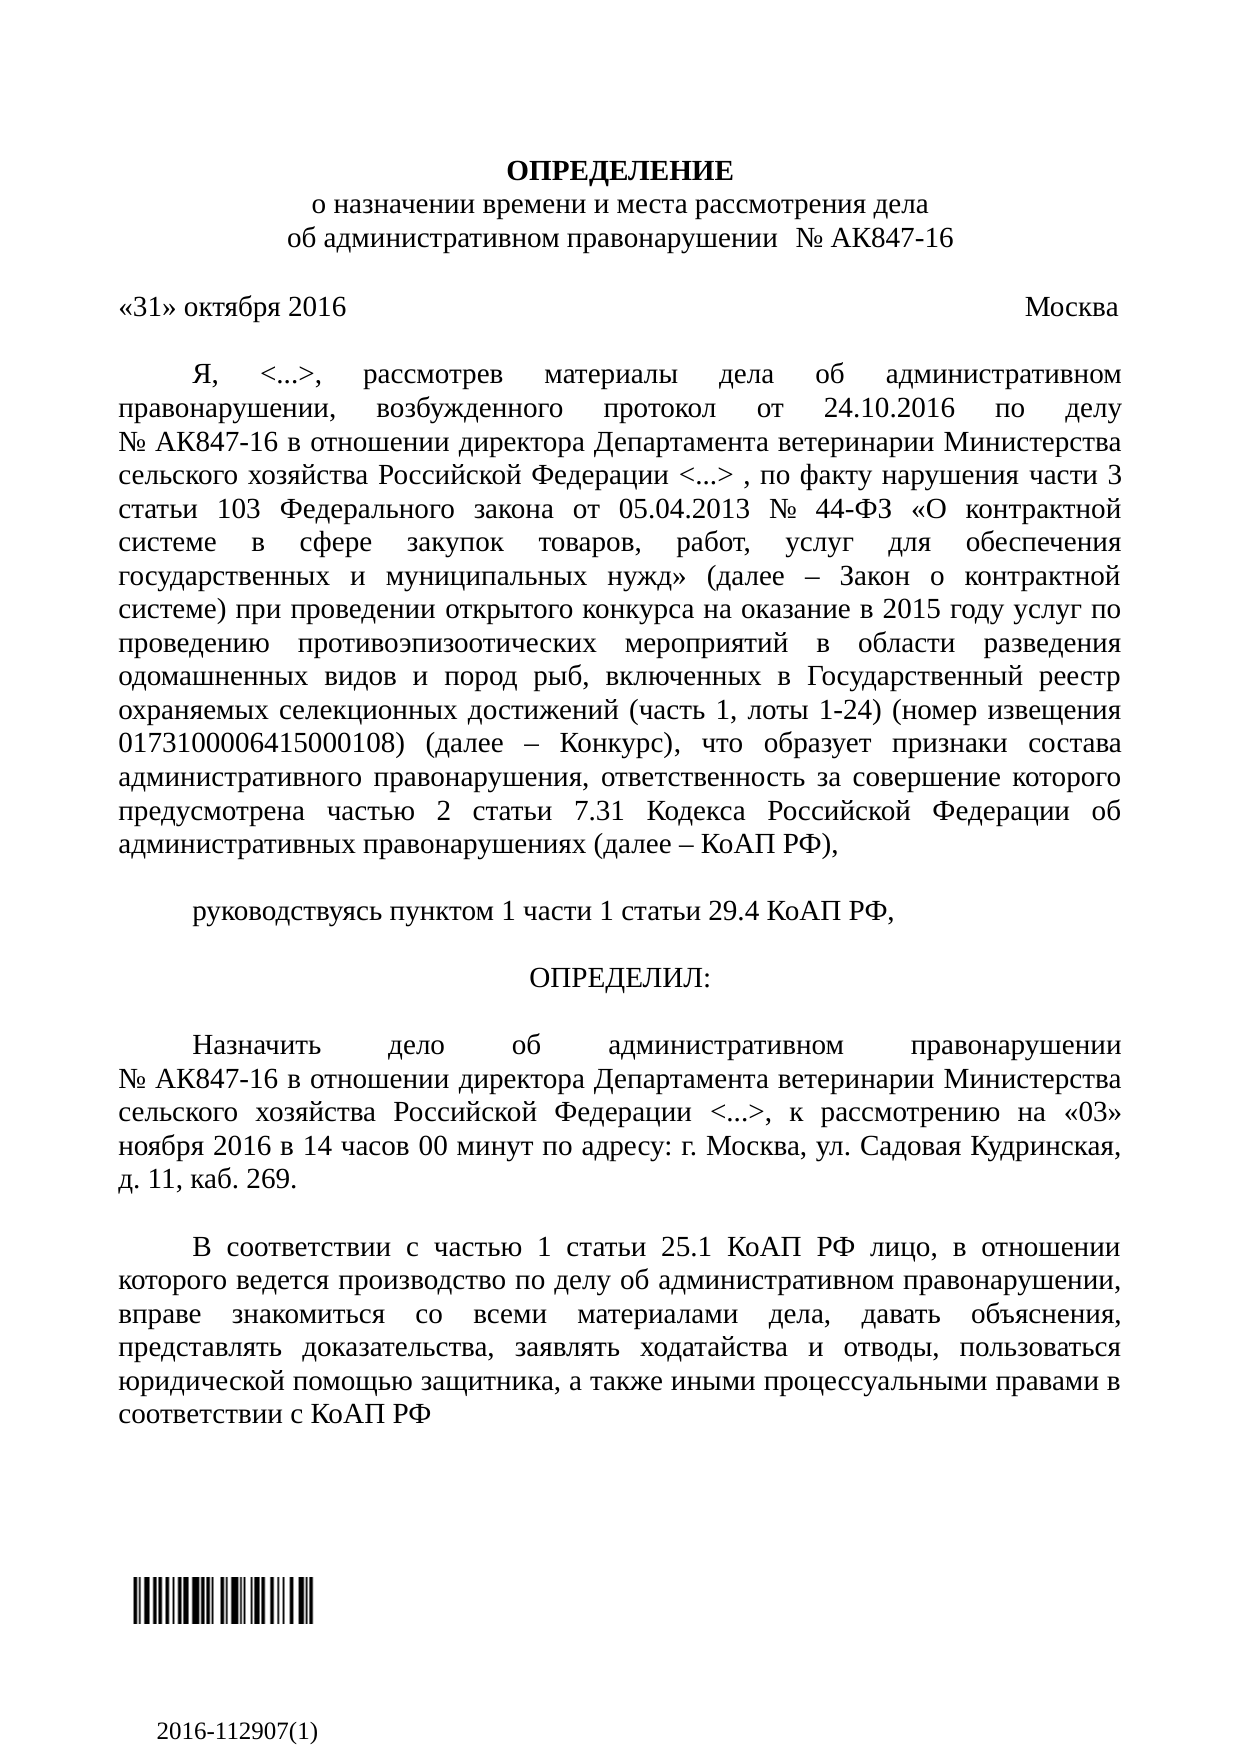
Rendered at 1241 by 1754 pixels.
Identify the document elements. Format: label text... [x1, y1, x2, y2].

text руководствуясь пунктом 1 части 1 статьи 29.4 КоАП РФ, [118, 893, 1122, 927]
subtitle ОПРЕДЕЛЕНИЕ [118, 153, 1122, 186]
picture [118, 1577, 331, 1624]
text Назначить дело об административном правонарушении № АК847-16 в отношении директора Департамента ветеринарии Министерства сельского хозяйства Российской Федерации <...>, к рассмотрению на «03» ноября 2016 в 14 часов 00 минут по адресу: г. Москва, ул. Садовая Кудринская, д. 11, каб. 269. [118, 1027, 1122, 1195]
text ОПРЕДЕЛИЛ: [118, 960, 1122, 994]
text Я, <...>, рассмотрев материалы дела об административном правонарушении, возбужденного протокол от 24.10.2016 по делу № АК847-16 в отношении директора Департамента ветеринарии Министерства сельского хозяйства Российской Федерации <...> , по факту нарушения части 3 статьи 103 Федерального закона от 05.04.2013 № 44-ФЗ «О контрактной системе в сфере закупок товаров, работ, услуг для обеспечения государственных и муниципальных нужд» (далее – Закон о контрактной системе) при проведении открытого конкурса на оказание в 2015 году услуг по проведению противоэпизоотических мероприятий в области разведения одомашненных видов и пород рыб, включенных в Государственный реестр охраняемых селекционных достижений (часть 1, лоты 1-24) (номер извещения 0173100006415000108) (далее – Конкурс), что образует признаки состава административного правонарушения, ответственность за совершение которого предусмотрена частью 2 статьи 7.31 Кодекса Российской Федерации об административных правонарушениях (далее – КоАП РФ), [118, 357, 1122, 860]
text В соответствии с частью 1 статьи 25.1 КоАП РФ лицо, в отношении которого ведется производство по делу об административном правонарушении, вправе знакомиться со всеми материалами дела, давать объяснения, представлять доказательства, заявлять ходатайства и отводы, пользоваться юридической помощью защитника, а также иными процессуальными правами в соответствии с КоАП РФ [118, 1229, 1122, 1430]
text «31» октября 2016 Москва [118, 289, 1122, 323]
text об административном правонарушении № АК847-16 [118, 220, 1122, 256]
text о назначении времени и места рассмотрения дела [118, 186, 1122, 220]
